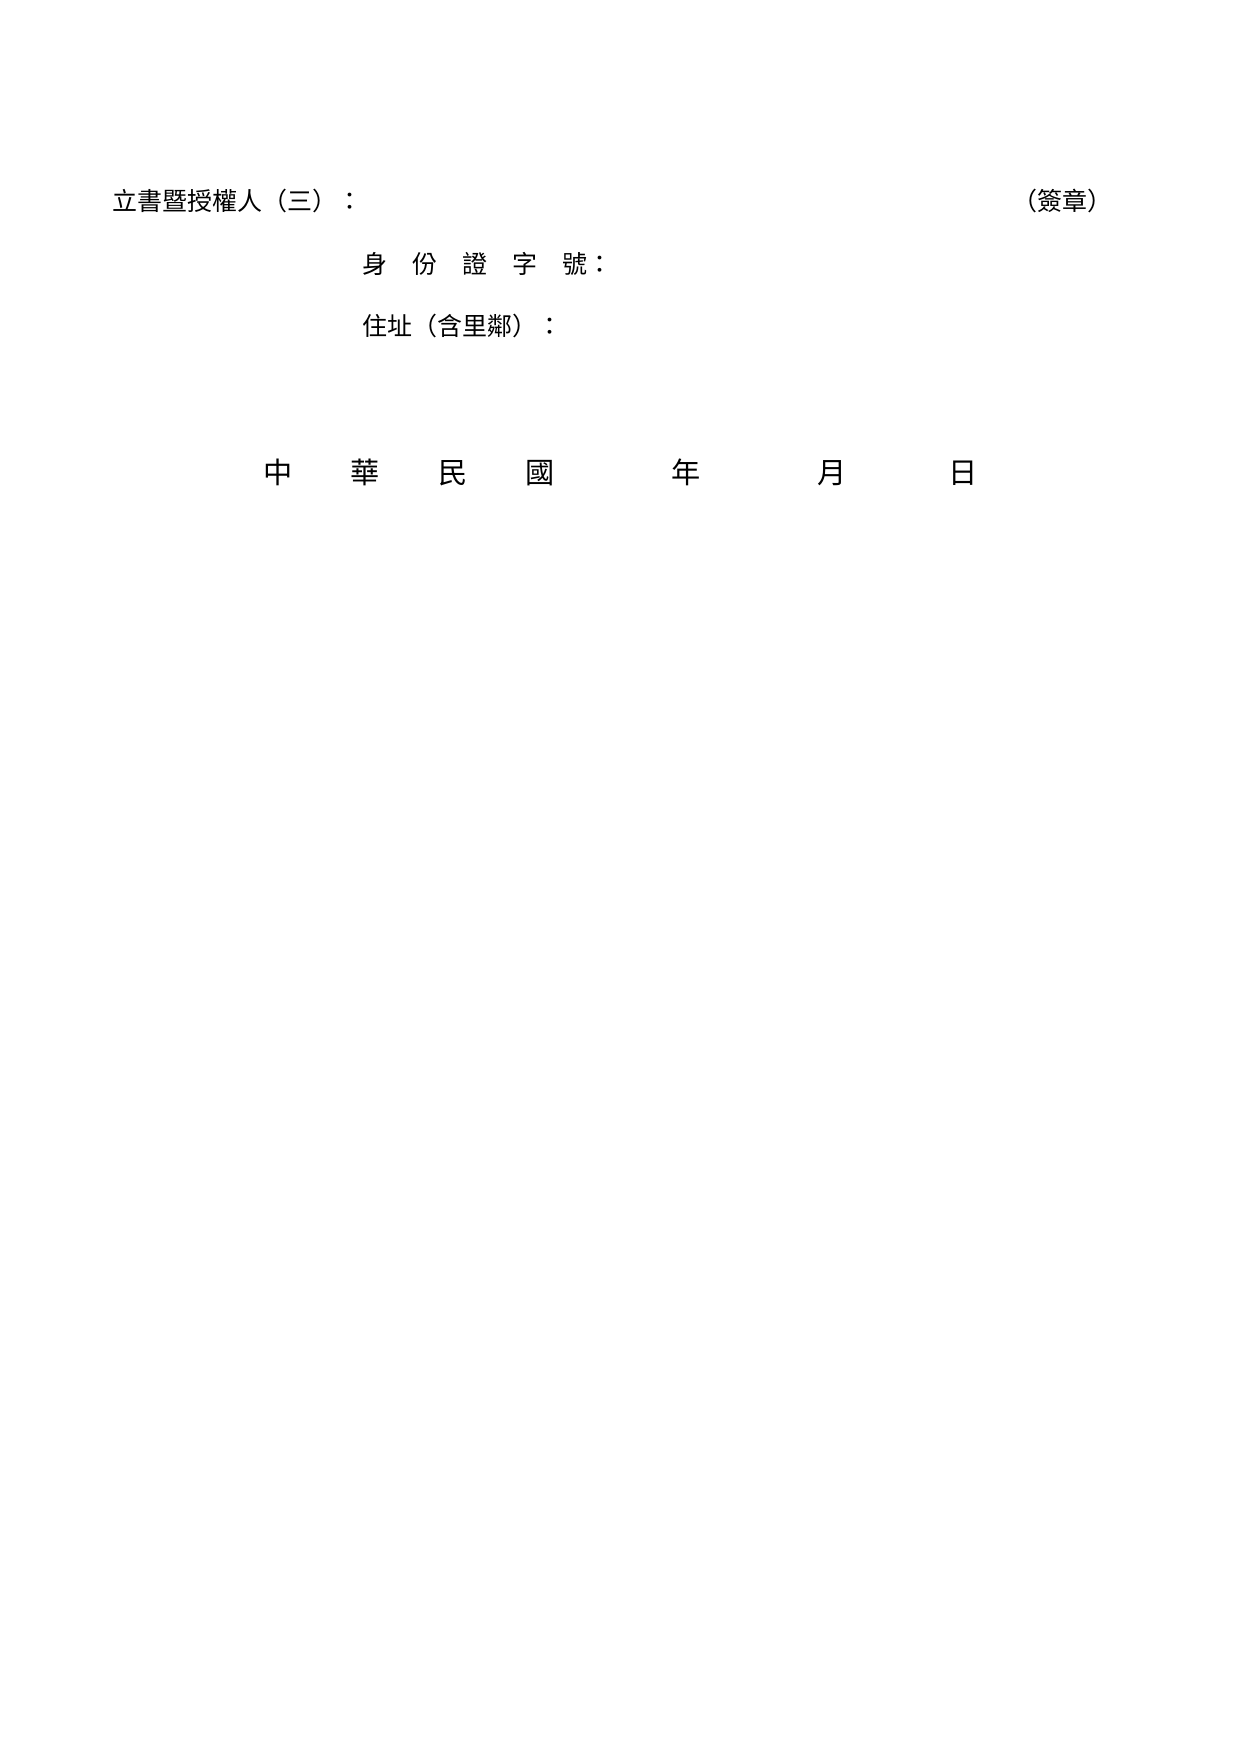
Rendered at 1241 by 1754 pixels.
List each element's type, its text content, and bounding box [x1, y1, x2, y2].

text 身 份 證 字 號： [112, 221, 1128, 283]
text 立書暨授權人（三）： （簽章） [112, 158, 1128, 221]
text 中 華 民 國 年 月 日 [112, 429, 1128, 492]
text 住址（含里鄰）： [112, 283, 1128, 346]
